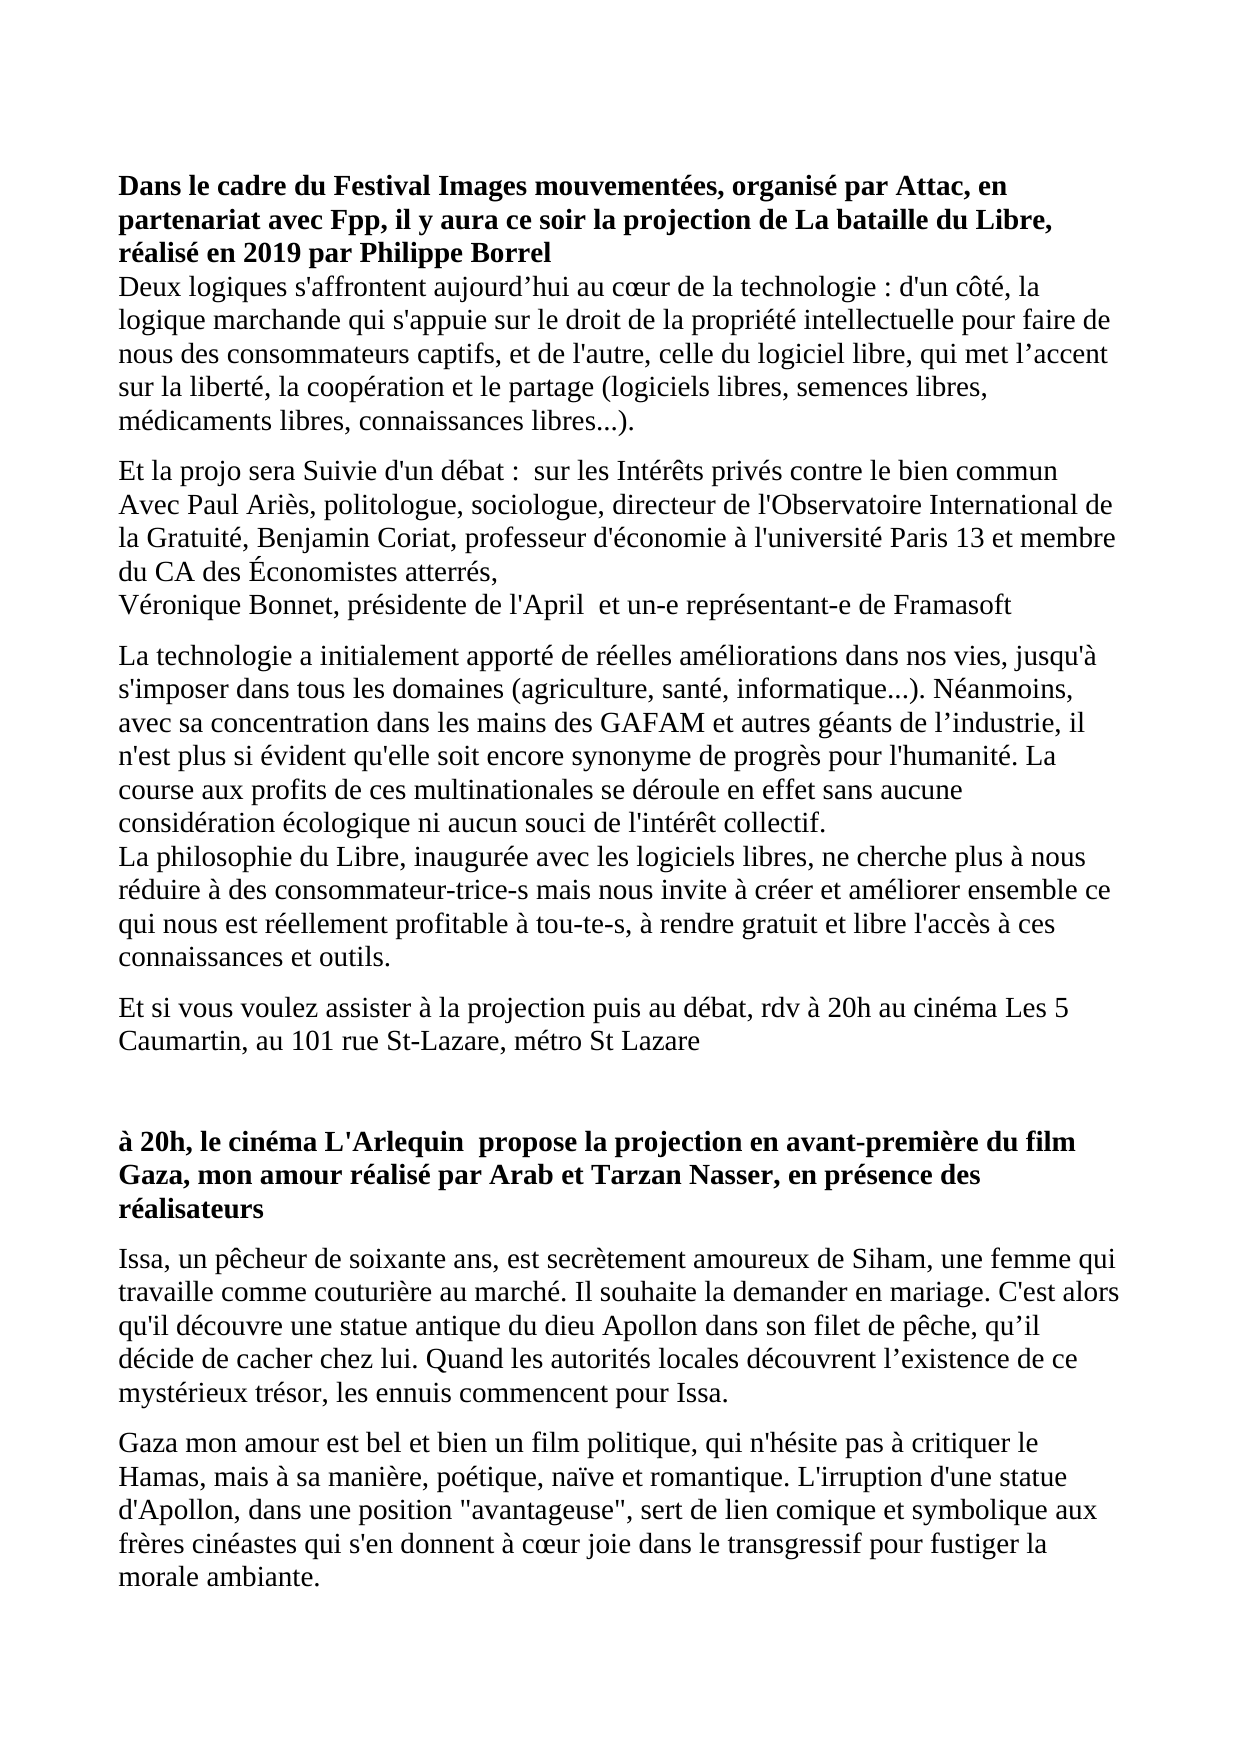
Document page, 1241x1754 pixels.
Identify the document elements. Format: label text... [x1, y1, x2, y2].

text Et si vous voulez assister à la projection puis au débat, rdv à 20h au cinéma Les 5 Caumartin, au 101 rue St-Lazare, métro St Lazare [118, 990, 1122, 1057]
text Gaza mon amour est bel et bien un film politique, qui n'hésite pas à critiquer le Hamas, mais à sa manière, poétique, naïve et romantique. L'irruption d'une statue d'Apollon, dans une position "avantageuse", sert de lien comique et symbolique aux frères cinéastes qui s'en donnent à cœur joie dans le transgressif pour fustiger la morale ambiante. [118, 1425, 1122, 1593]
text Et la projo sera Suivie d'un débat : sur les Intérêts privés contre le bien commun Avec Paul Ariès, politologue, sociologue, directeur de l'Observatoire International de la Gratuité, Benjamin Coriat, professeur d'économie à l'université Paris 13 et membre du CA des Économistes atterrés, Véronique Bonnet, présidente de l'April et un-e représentant-e de Framasoft [118, 453, 1122, 621]
text à 20h, le cinéma L'Arlequin propose la projection en avant-première du film Gaza, mon amour réalisé par Arab et Tarzan Nasser, en présence des réalisateurs [118, 1124, 1122, 1224]
text Issa, un pêcheur de soixante ans, est secrètement amoureux de Siham, une femme qui travaille comme couturière au marché. Il souhaite la demander en mariage. C'est alors qu'il découvre une statue antique du dieu Apollon dans son filet de pêche, qu’il décide de cacher chez lui. Quand les autorités locales découvrent l’existence de ce mystérieux trésor, les ennuis commencent pour Issa. [118, 1241, 1122, 1409]
text Dans le cadre du Festival Images mouvementées, organisé par Attac, en partenariat avec Fpp, il y aura ce soir la projection de La bataille du Libre, réalisé en 2019 par Philippe Borrel Deux logiques s'affrontent aujourd’hui au cœur de la technologie : d'un côté, la logique marchande qui s'appuie sur le droit de la propriété intellectuelle pour faire de nous des consommateurs captifs, et de l'autre, celle du logiciel libre, qui met l’accent sur la liberté, la coopération et le partage (logiciels libres, semences libres, médicaments libres, connaissances libres...). [118, 168, 1122, 437]
text La technologie a initialement apporté de réelles améliorations dans nos vies, jusqu'à s'imposer dans tous les domaines (agriculture, santé, informatique...). Néanmoins, avec sa concentration dans les mains des GAFAM et autres géants de l’industrie, il n'est plus si évident qu'elle soit encore synonyme de progrès pour l'humanité. La course aux profits de ces multinationales se déroule en effet sans aucune considération écologique ni aucun souci de l'intérêt collectif. La philosophie du Libre, inaugurée avec les logiciels libres, ne cherche plus à nous réduire à des consommateur-trice-s mais nous invite à créer et améliorer ensemble ce qui nous est réellement profitable à tou-te-s, à rendre gratuit et libre l'accès à ces connaissances et outils. [118, 638, 1122, 973]
